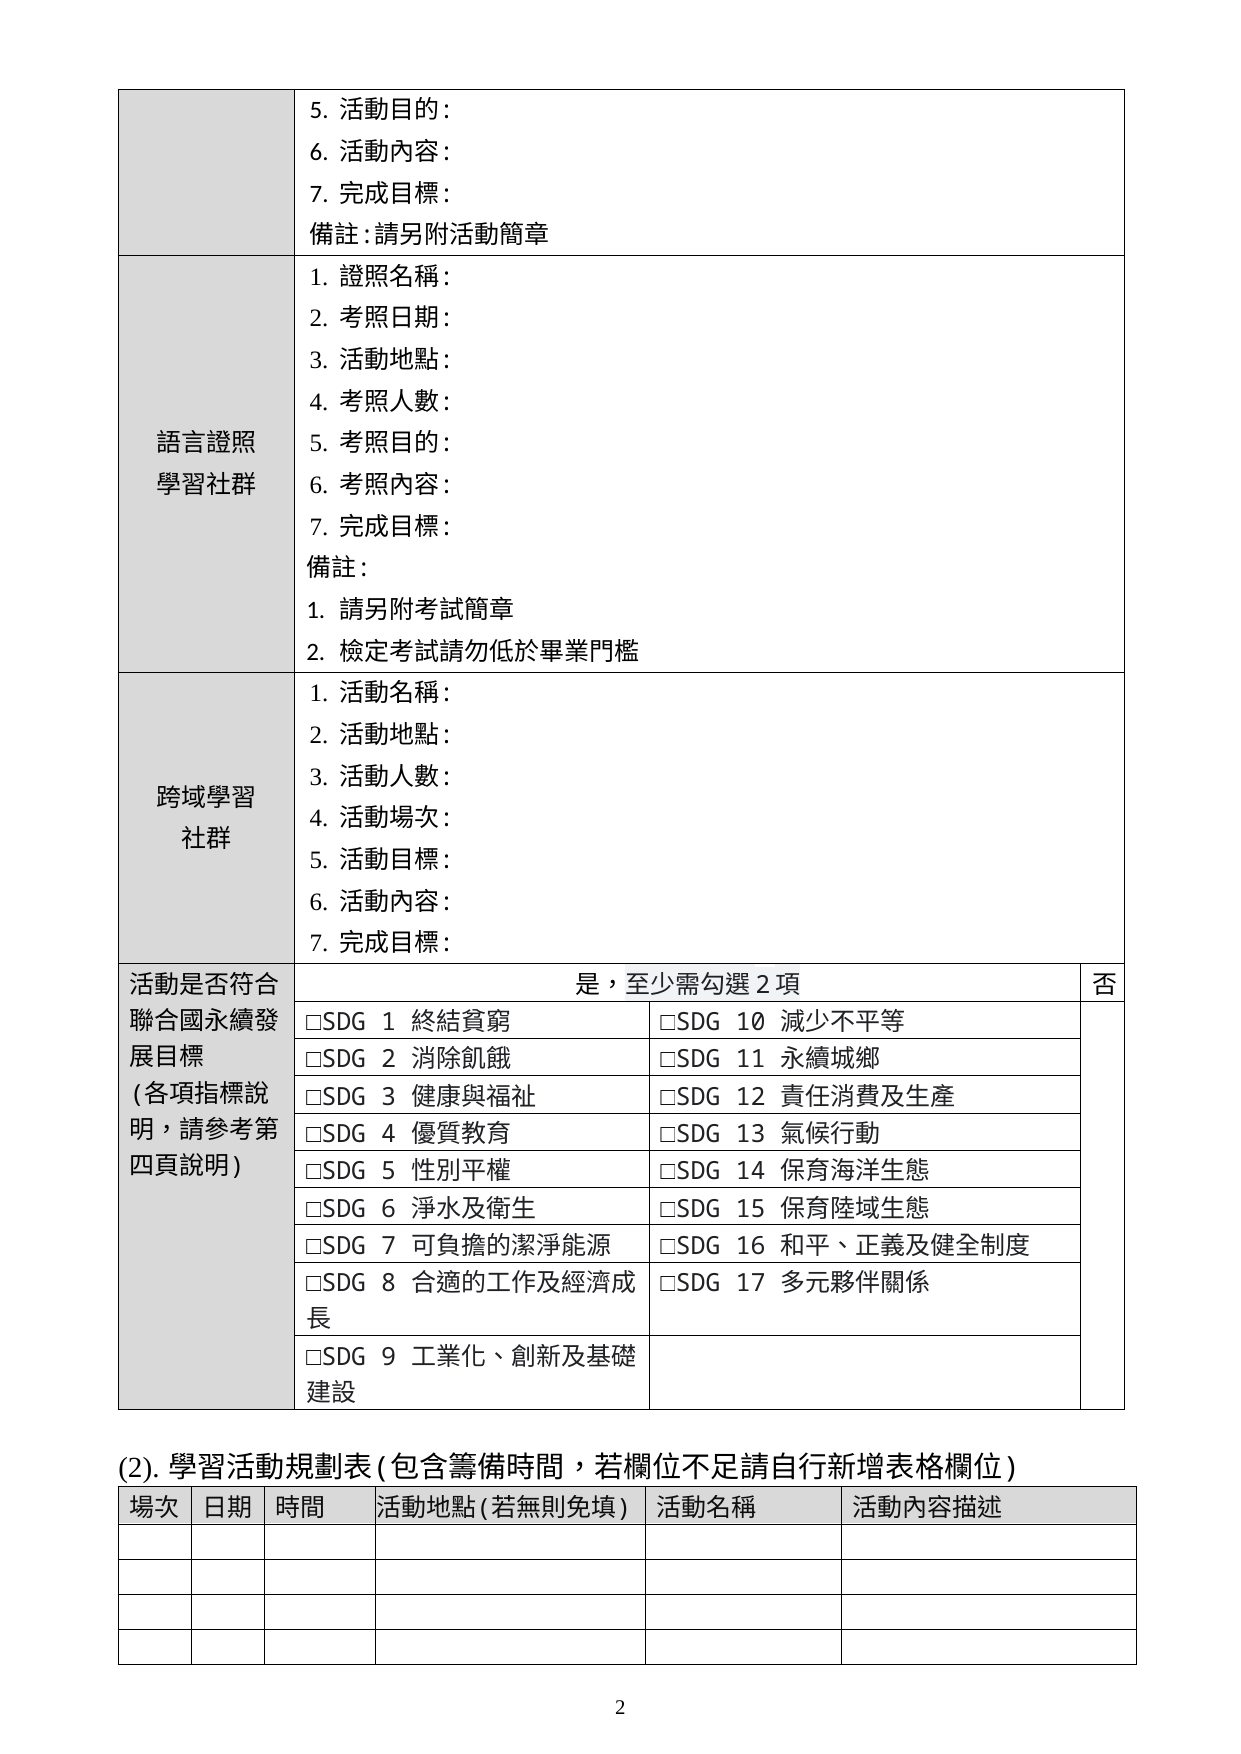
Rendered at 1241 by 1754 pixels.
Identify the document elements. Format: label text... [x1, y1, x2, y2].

table_cell [1081, 1002, 1124, 1409]
table_cell □SDG 15 保育陸域生態 [650, 1188, 1080, 1224]
table_cell [376, 1630, 645, 1664]
table_cell □SDG 9 工業化、創新及基礎建設 [295, 1336, 649, 1409]
table_header 活動地點(若無則免填) [376, 1487, 645, 1523]
table_cell [192, 1595, 264, 1629]
table_cell [119, 1630, 191, 1664]
table_cell □SDG 3 健康與福祉 [295, 1076, 649, 1112]
table_cell □SDG 12 責任消費及生產 [650, 1076, 1080, 1112]
table_cell 跨域學習 社群 [119, 673, 294, 963]
table_header 場次 [119, 1487, 191, 1523]
table_cell □SDG 13 氣候行動 [650, 1114, 1080, 1150]
table_cell [119, 1560, 191, 1594]
table_cell □SDG 2 消除飢餓 [295, 1039, 649, 1075]
table_cell □SDG 17 多元夥伴關係 [650, 1263, 1080, 1335]
table_cell [646, 1525, 841, 1559]
table_header 時間 [265, 1487, 375, 1523]
table_cell [265, 1630, 375, 1664]
table_cell □SDG 5 性別平權 [295, 1151, 649, 1187]
table_cell □SDG 1 終結貧窮 [295, 1002, 649, 1038]
table_cell 活動名稱: 活動日期: 活動地點: 活動人數: 活動目的: 活動內容: 完成目標: 備註:請另附活動簡章 [295, 90, 1124, 255]
table_cell 活動是否符合聯合國永續發展目標 (各項指標說明，請參考第四頁說明) [119, 964, 294, 1409]
table_cell [119, 1525, 191, 1559]
table_cell [646, 1595, 841, 1629]
table_cell [265, 1595, 375, 1629]
table_cell [646, 1560, 841, 1594]
table_cell □SDG 11 永續城鄉 [650, 1039, 1080, 1075]
table_cell [265, 1560, 375, 1594]
table_cell [376, 1525, 645, 1559]
table_cell [192, 1560, 264, 1594]
table_header 日期 [192, 1487, 264, 1523]
table_cell [192, 1525, 264, 1559]
table_cell □SDG 16 和平、正義及健全制度 [650, 1225, 1080, 1262]
table_cell [842, 1630, 1136, 1664]
table_cell [376, 1560, 645, 1594]
table_cell □SDG 7 可負擔的潔淨能源 [295, 1225, 649, 1262]
table_cell □SDG 6 淨水及衛生 [295, 1188, 649, 1224]
table_cell □SDG 4 優質教育 [295, 1114, 649, 1150]
table_cell 活動名稱: 活動地點: 活動人數: 活動場次: 活動目標: 活動內容: 完成目標: [295, 673, 1124, 963]
table_cell □SDG 8 合適的工作及經濟成長 [295, 1263, 649, 1335]
table_cell [646, 1630, 841, 1664]
table_cell 是，至少需勾選2項 [295, 964, 1080, 1001]
table_cell [376, 1595, 645, 1629]
table_cell [842, 1595, 1136, 1629]
table_cell [119, 1595, 191, 1629]
table_cell 證照名稱: 考照日期: 活動地點: 考照人數: 考照目的: 考照內容: 完成目標: 備註: 請另附考試簡章 檢定考試請勿低於畢業門檻 [295, 256, 1124, 672]
table_cell [265, 1525, 375, 1559]
table_cell [842, 1525, 1136, 1559]
table_cell □SDG 10 減少不平等 [650, 1002, 1080, 1038]
table_cell 語言證照 學習社群 [119, 256, 294, 672]
table_cell [650, 1336, 1080, 1409]
table_cell □SDG 14 保育海洋生態 [650, 1151, 1080, 1187]
list 學習活動規劃表(包含籌備時間，若欄位不足請自行新增表格欄位) [118, 1444, 1122, 1486]
table_header 活動名稱 [646, 1487, 841, 1523]
table_cell [842, 1560, 1136, 1594]
table_cell [119, 90, 294, 255]
table_header 活動內容描述 [842, 1487, 1136, 1523]
table_cell [192, 1630, 264, 1664]
table_cell 否 [1081, 964, 1124, 1001]
